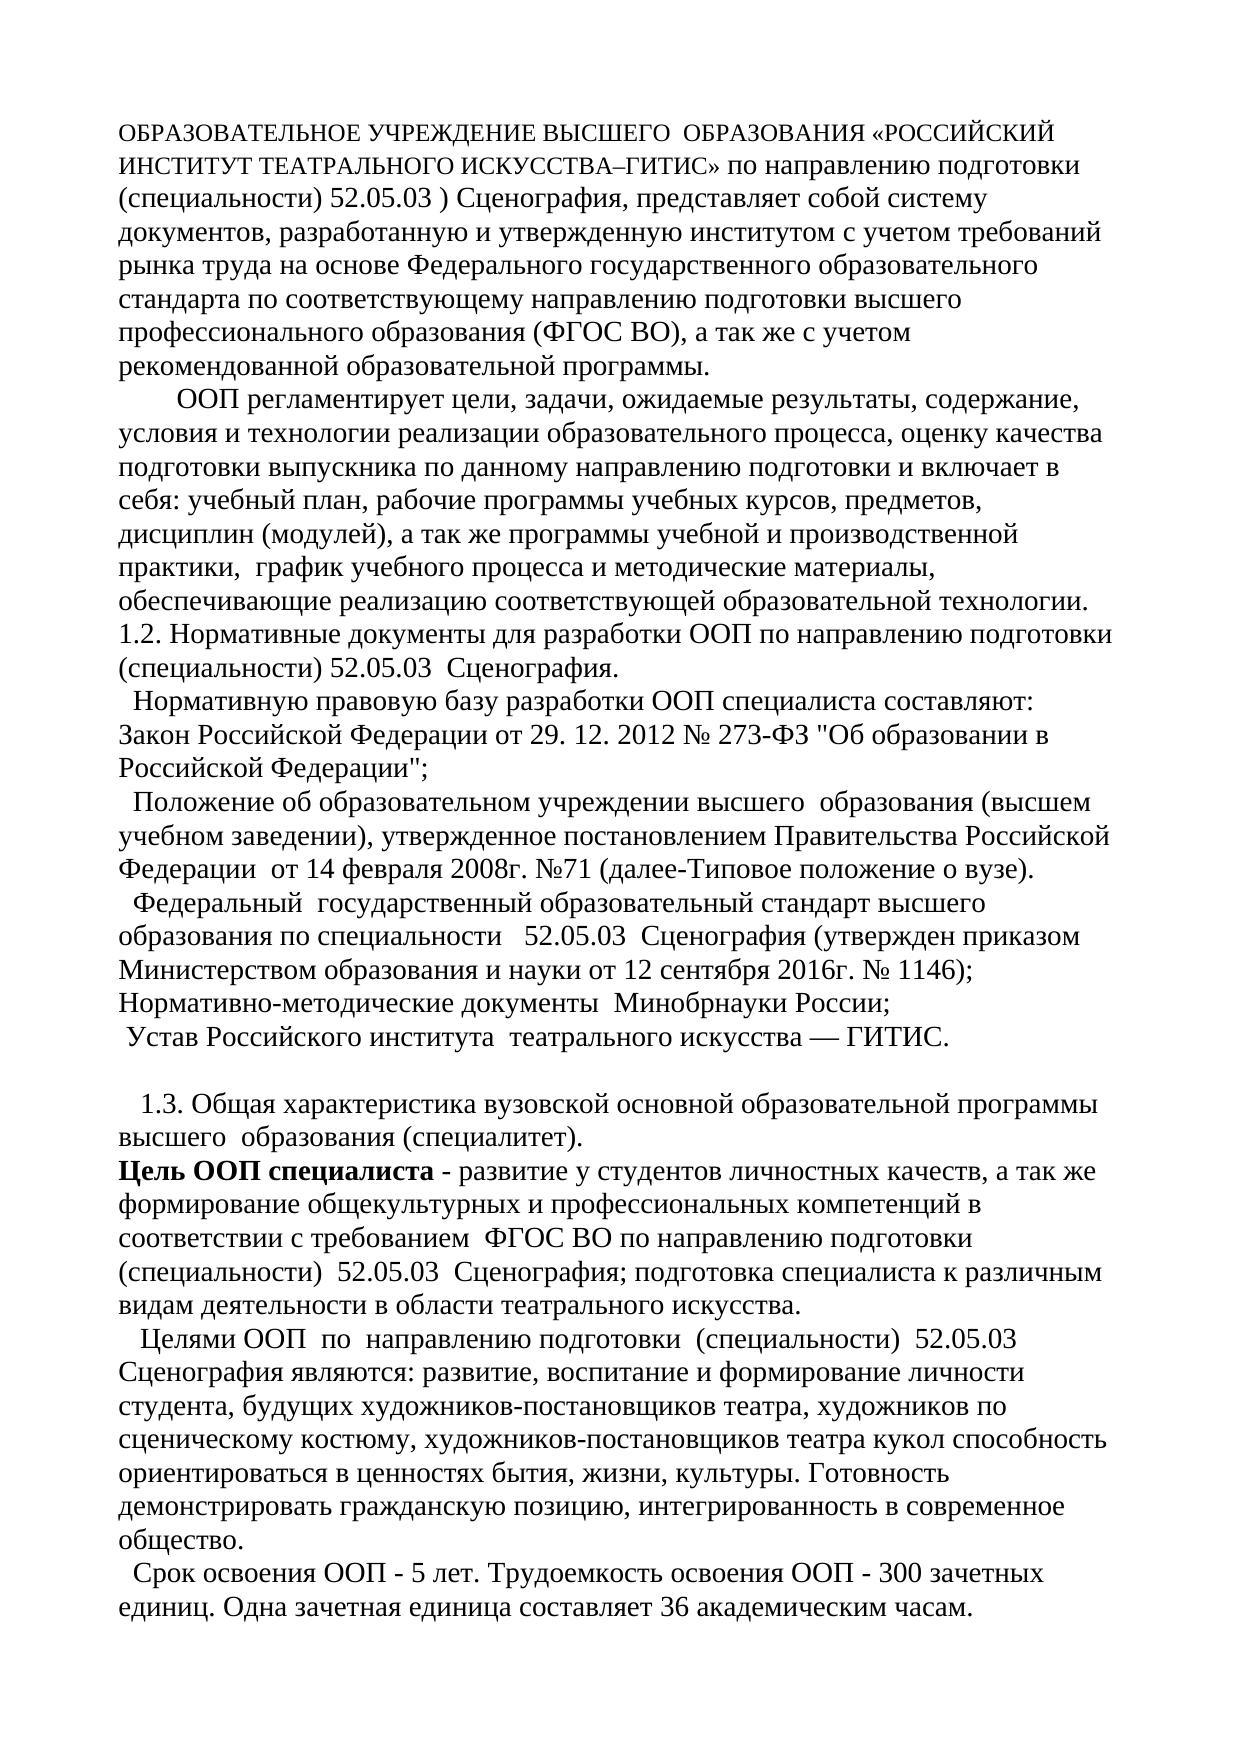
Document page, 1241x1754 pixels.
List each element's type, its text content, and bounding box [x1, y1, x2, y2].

text Нормативную правовую базу разработки ООП специалиста составляют: [118, 683, 1122, 717]
text 1.2. Нормативные документы для разработки ООП по направлению подготовки (специальности) 52.05.03 Сценография. [118, 616, 1122, 683]
text Срок освоения ООП - 5 лет. Трудоемкость освоения ООП - 300 зачетных единиц. Одна зачетная единица составляет 36 академическим часам. [118, 1556, 1122, 1623]
text Положение об образовательном учреждении высшего образования (высшем учебном заведении), утвержденное постановлением Правительства Российской Федерации от 14 февраля 2008г. №71 (далее-Типовое положение о вузе). [118, 784, 1122, 885]
text Закон Российской Федерации от 29. 12. 2012 № 273-ФЗ "Об образовании в Российской Федерации"; [118, 717, 1122, 784]
text ОБРАЗОВАТЕЛЬНОЕ УЧРЕЖДЕНИЕ ВЫСШЕГО ОБРАЗОВАНИЯ «РОССИЙСКИЙ ИНСТИТУТ ТЕАТРАЛЬНОГО ИСКУССТВА–ГИТИС» по направлению подготовки (специальности) 52.05.03 ) Сценография, представляет собой систему документов, разработанную и утвержденную институтом с учетом требований рынка труда на основе Федерального государственного образовательного стандарта по соответствующему направлению подготовки высшего профессионального образования (ФГОС ВО), а так же с учетом рекомендованной образовательной программы. [118, 118, 1122, 382]
text Федеральный государственный образовательный стандарт высшего образования по специальности 52.05.03 Сценография (утвержден приказом Министерством образования и науки от 12 сентября 2016г. № 1146); [118, 885, 1122, 985]
text 1.3. Общая характеристика вузовской основной образовательной программы высшего образования (специалитет). [118, 1086, 1122, 1153]
text Цель ООП специалиста - развитие у студентов личностных качеств, а так же формирование общекультурных и профессиональных компетенций в соответствии с требованием ФГОС ВО по направлению подготовки (специальности) 52.05.03 Сценография; подготовка специалиста к различным видам деятельности в области театрального искусства. [118, 1153, 1122, 1321]
text ООП регламентирует цели, задачи, ожидаемые результаты, содержание, условия и технологии реализации образовательного процесса, оценку качества подготовки выпускника по данному направлению подготовки и включает в себя: учебный план, рабочие программы учебных курсов, предметов, дисциплин (модулей), а так же программы учебной и производственной практики, график учебного процесса и методические материалы, обеспечивающие реализацию соответствующей образовательной технологии. [118, 382, 1122, 616]
text Нормативно-методические документы Минобрнауки России; [118, 985, 1122, 1019]
text Устав Российского института театрального искусства — ГИТИС. [118, 1019, 1122, 1052]
text Целями ООП по направлению подготовки (специальности) 52.05.03 Сценография являются: развитие, воспитание и формирование личности студента, будущих художников-постановщиков театра, художников по сценическому костюму, художников-постановщиков театра кукол способность ориентироваться в ценностях бытия, жизни, культуры. Готовность демонстрировать гражданскую позицию, интегрированность в современное общество. [118, 1321, 1122, 1556]
